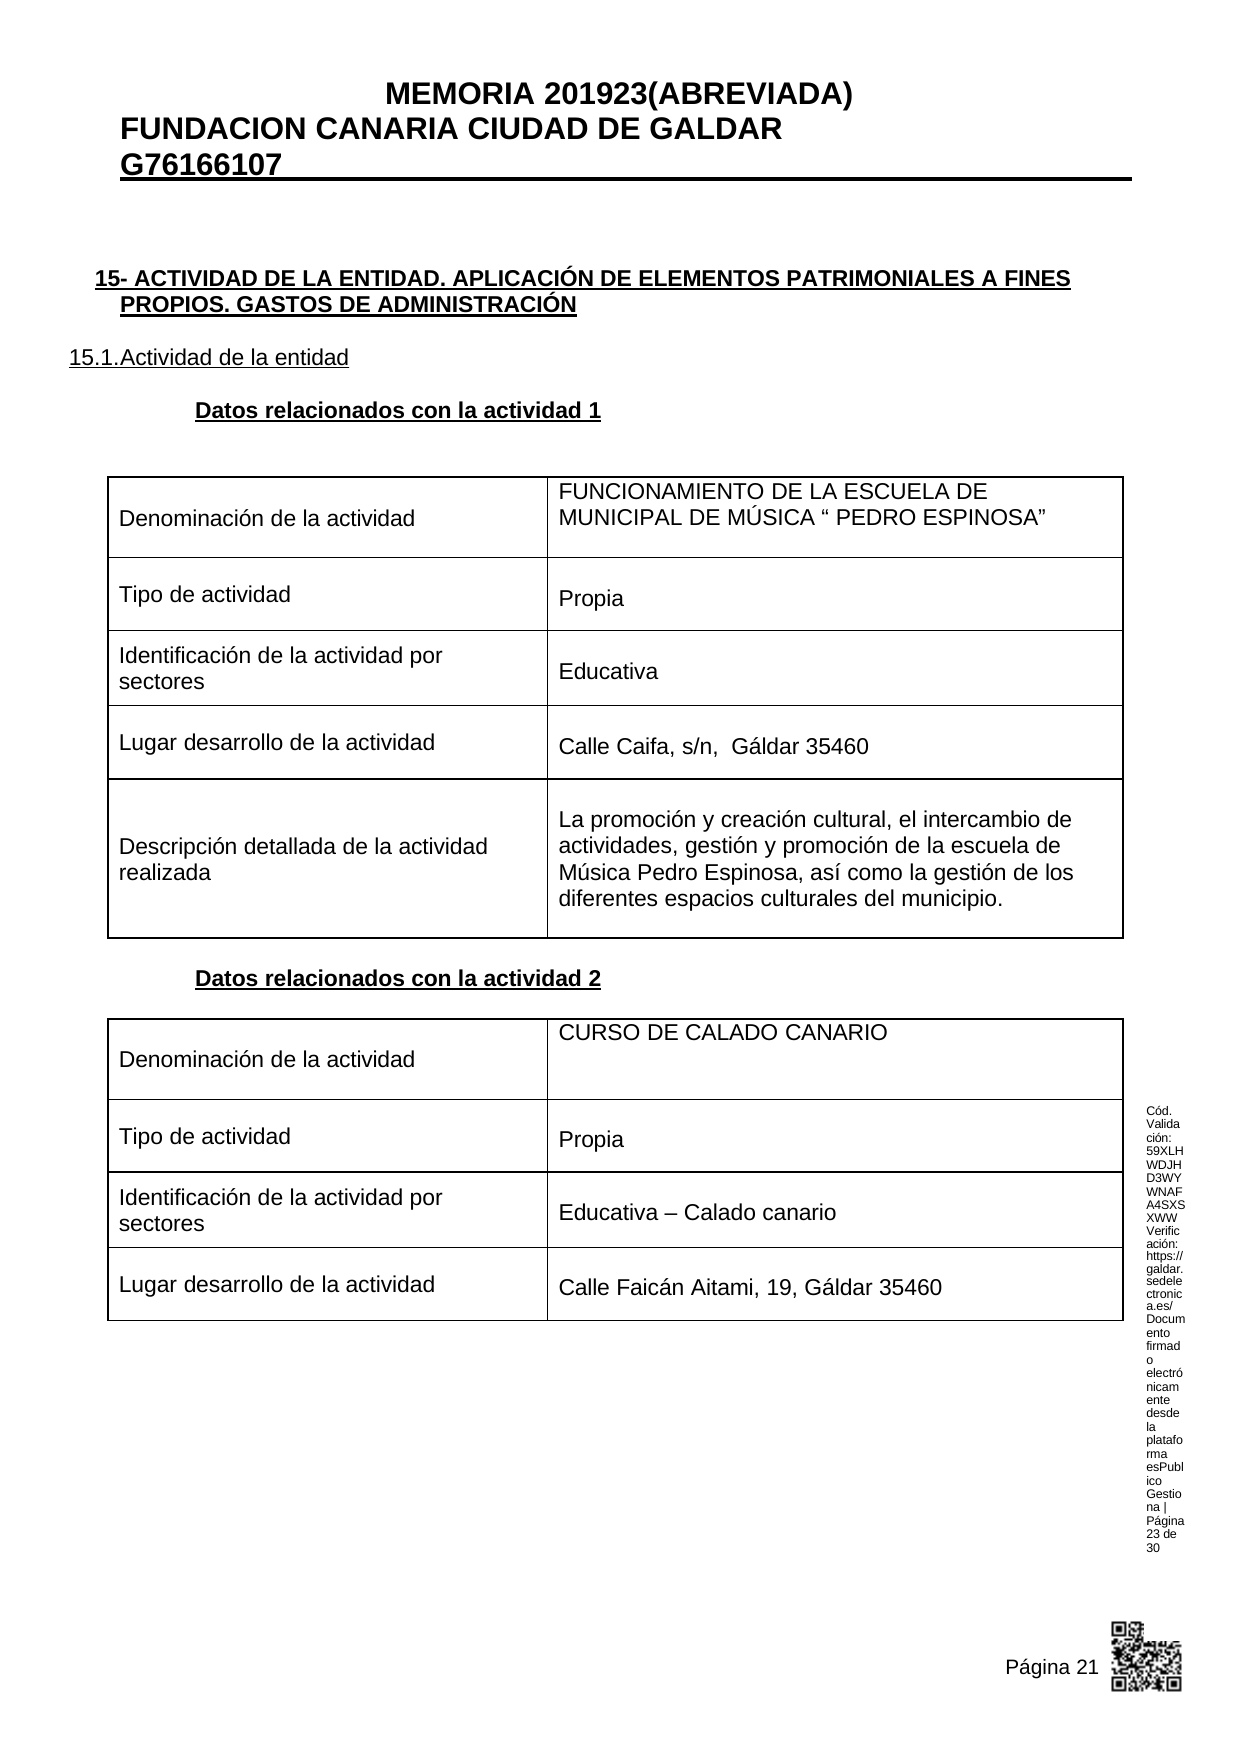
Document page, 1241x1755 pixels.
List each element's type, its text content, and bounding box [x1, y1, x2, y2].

subtitle Datos relacionados con la actividad 1 [195, 397, 1195, 423]
table_cell Lugar desarrollo de la actividad [109, 1248, 547, 1320]
table_cell Identificación de la actividad por sectores [109, 631, 547, 705]
text Verificación: https://galdar.sedelectronica.es/ [1146, 1226, 1186, 1313]
table_cell Descripción detallada de la actividad realizada [109, 780, 547, 937]
table_cell Propia [548, 558, 1122, 630]
table_header FUNCIONAMIENTO DE LA ESCUELA DE MUNICIPAL DE MÚSICA “ PEDRO ESPINOSA” [548, 478, 1122, 557]
text Documento firmado electrónicamente desde la plataforma esPublico Gestiona | Página 23 de 30 [1146, 1313, 1186, 1555]
subtitle Datos relacionados con la actividad 2 [195, 965, 1195, 991]
table_cell Propia [548, 1100, 1122, 1171]
table_cell Educativa [548, 631, 1122, 705]
table_header Denominación de la actividad [109, 1020, 547, 1098]
table_cell Educativa – Calado canario [548, 1173, 1122, 1246]
table_cell Lugar desarrollo de la actividad [109, 706, 547, 778]
table_cell La promoción y creación cultural, el intercambio de actividades, gestión y promoción de la escuela de Música Pedro Espinosa, así como la gestión de los diferentes espacios culturales del municipio. [548, 780, 1122, 937]
table_cell Tipo de actividad [109, 558, 547, 630]
text Cód. Validación: 59XLHWDJHD3WYWNAFA4SXSXWW [1146, 1104, 1186, 1226]
table_cell Calle Faicán Aitami, 19, Gáldar 35460 [548, 1248, 1122, 1320]
table_header CURSO DE CALADO CANARIO [548, 1020, 1122, 1098]
table_cell Tipo de actividad [109, 1100, 547, 1171]
subtitle [1144, 1104, 1186, 1641]
list Actividad de la entidad [69, 344, 1195, 370]
list - ACTIVIDAD DE LA ENTIDAD. APLICACIÓN DE ELEMENTOS PATRIMONIALES A FINES PROPIOS. GASTOS DE ADMINISTRACIÓN [98, 265, 1108, 318]
table_header Denominación de la actividad [109, 478, 547, 557]
table_cell Identificación de la actividad por sectores [109, 1173, 547, 1246]
table_cell Calle Caifa, s/n, Gáldar 35460 [548, 706, 1122, 778]
